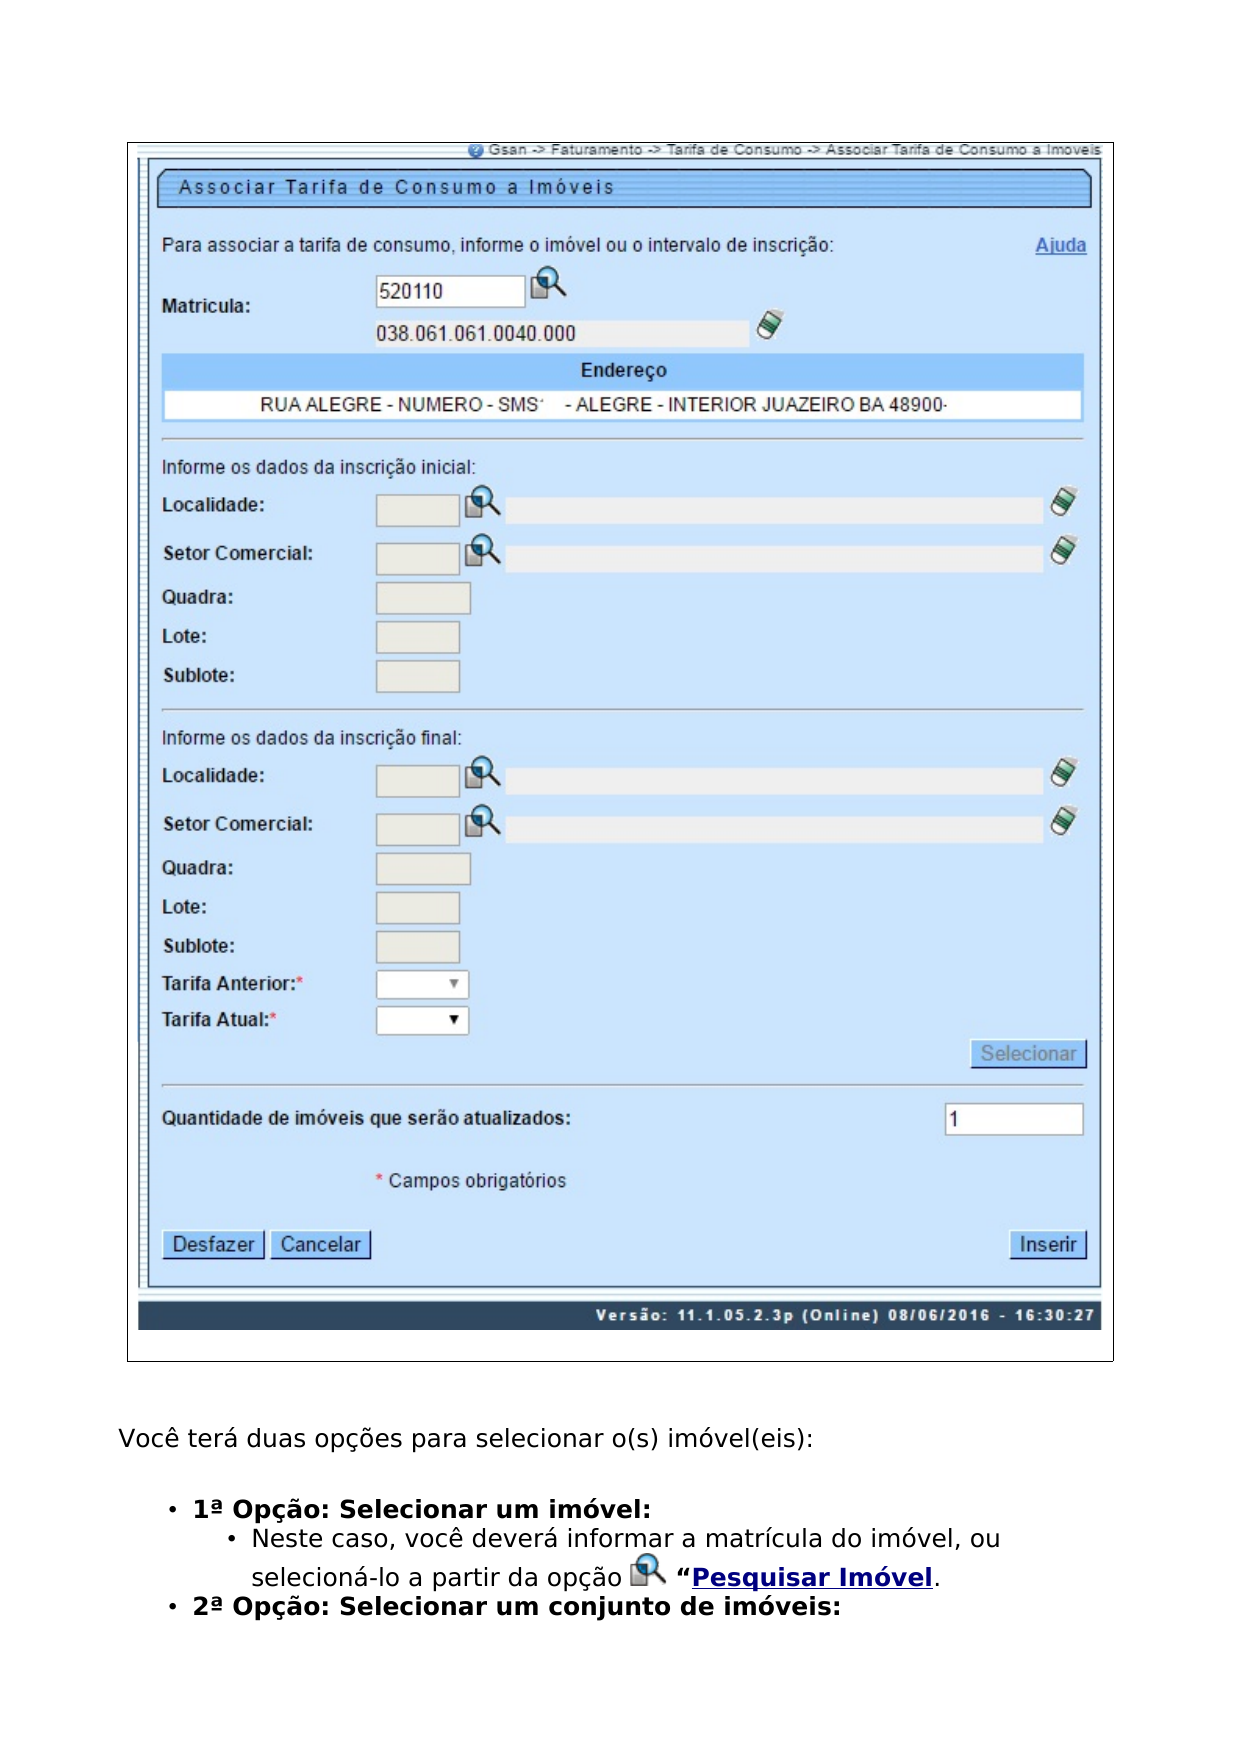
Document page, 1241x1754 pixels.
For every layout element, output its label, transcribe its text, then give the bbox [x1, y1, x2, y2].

picture [630, 1553, 667, 1586]
picture [137, 144, 1103, 1330]
list 2ª Opção: Selecionar um conjunto de imóveis: [177, 1592, 1122, 1621]
list Neste caso, você deverá informar a matrícula do imóvel, ou selecioná-lo a partir da opção “Pesquisar Imóvel. [236, 1524, 1122, 1592]
list 1ª Opção: Selecionar um imóvel: [177, 1495, 1122, 1524]
table_header [128, 143, 1113, 1361]
text Você terá duas opções para selecionar o(s) imóvel(eis): [118, 1424, 1122, 1453]
